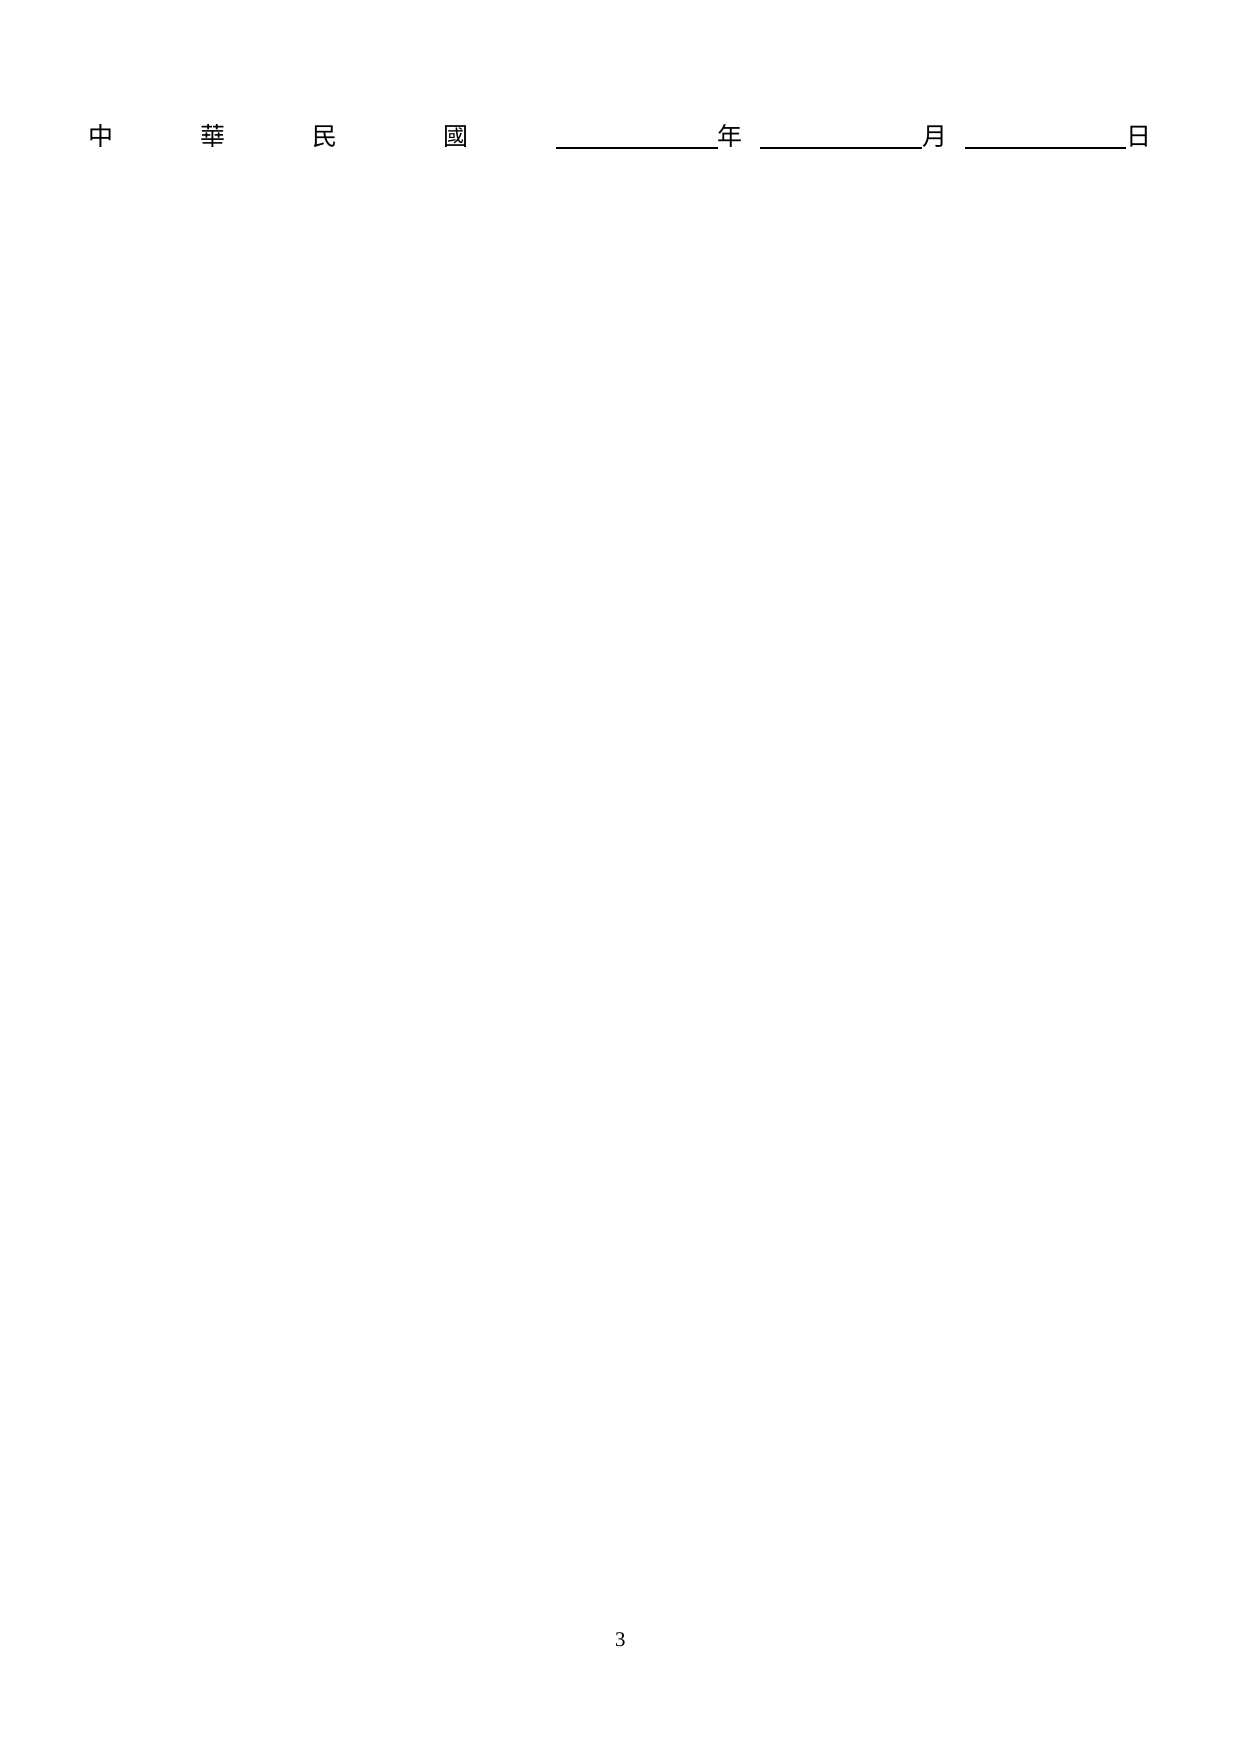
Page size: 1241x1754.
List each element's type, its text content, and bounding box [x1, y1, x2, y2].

text 中 華 民 國 年 月 日 [89, 115, 1152, 153]
